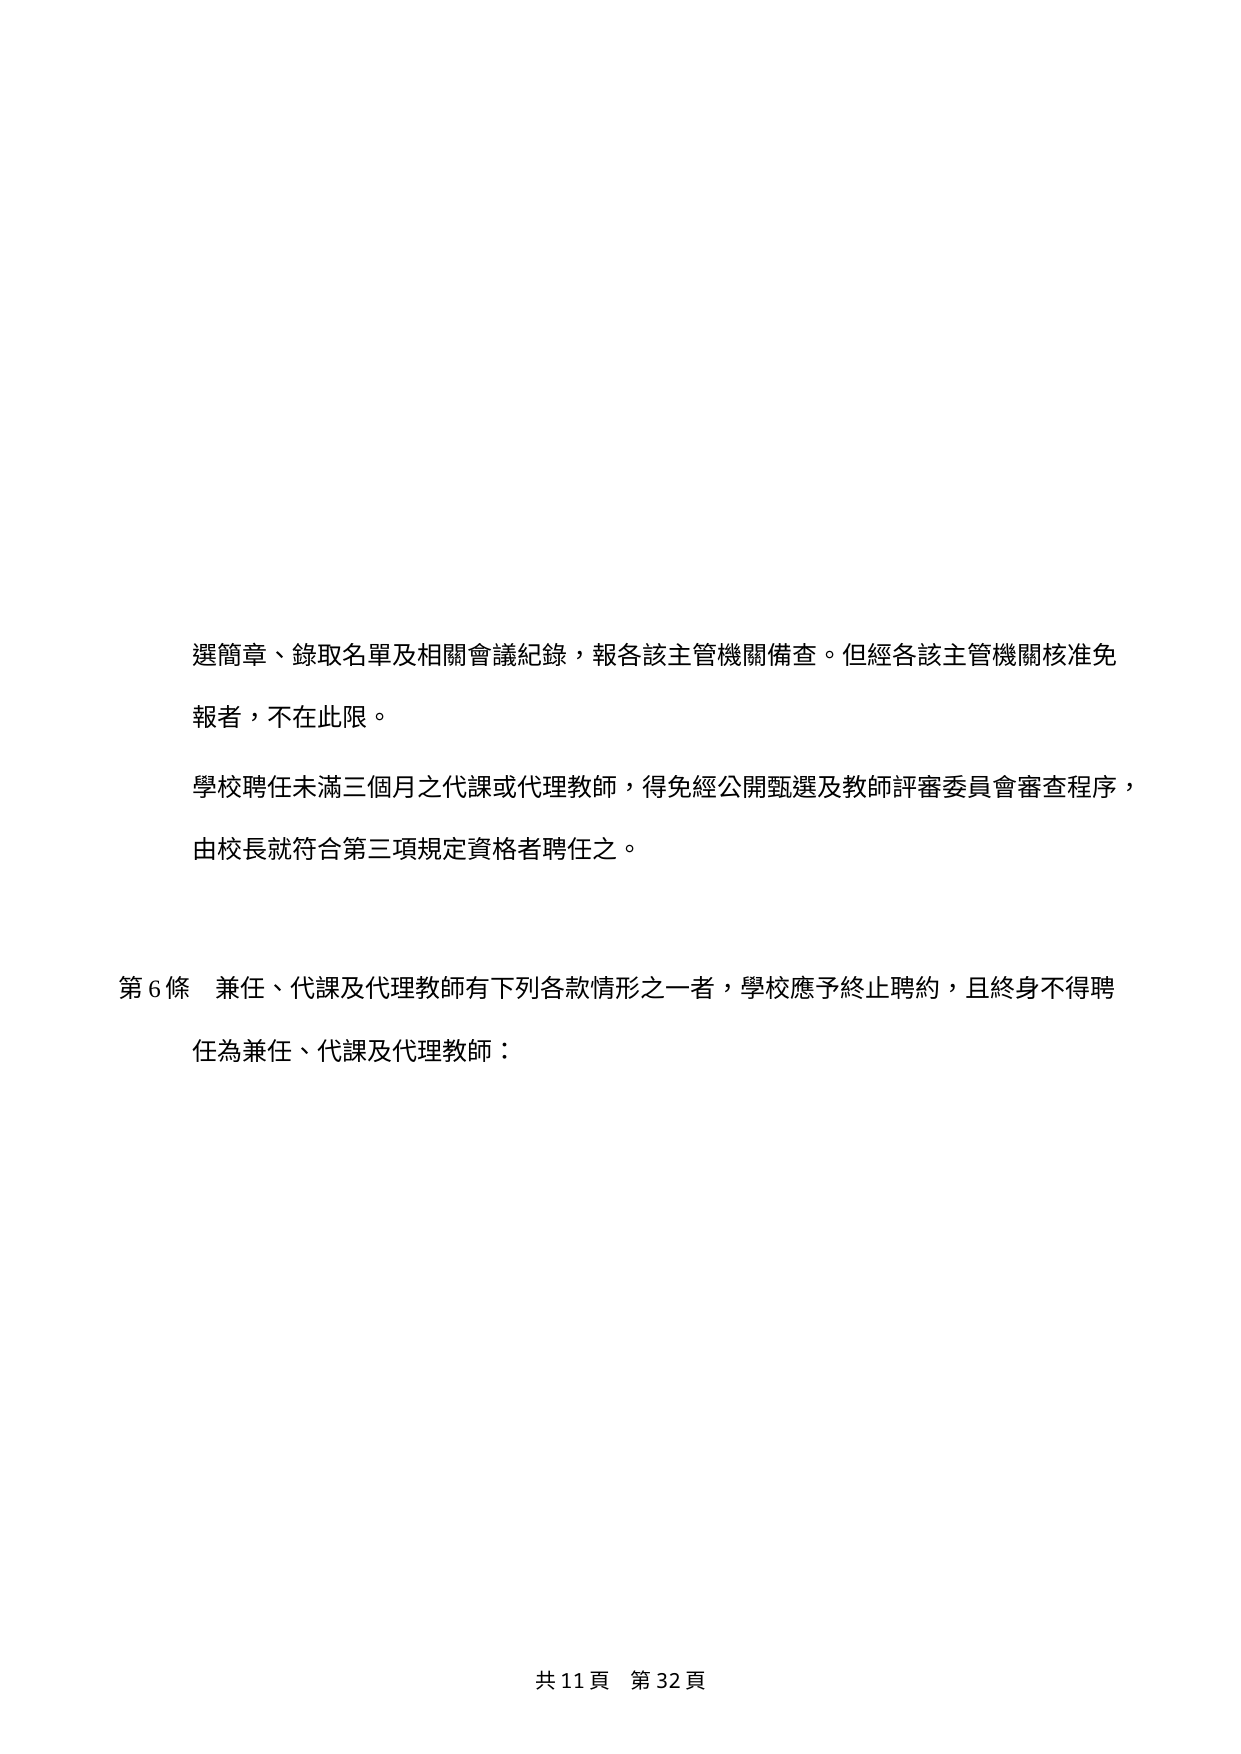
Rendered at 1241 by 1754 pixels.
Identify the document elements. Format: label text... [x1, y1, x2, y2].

text 選簡章、錄取名單及相關會議紀錄，報各該主管機關備查。但經各該主管機關核准免報者，不在此限。 [192, 612, 1122, 737]
text 學校聘任未滿三個月之代課或代理教師，得免經公開甄選及教師評審委員會審查程序，由校長就符合第三項規定資格者聘任之。 [192, 744, 1122, 869]
text 第6條 兼任、代課及代理教師有下列各款情形之一者，學校應予終止聘約，且終身不得聘任為兼任、代課及代理教師： [118, 945, 1122, 1070]
